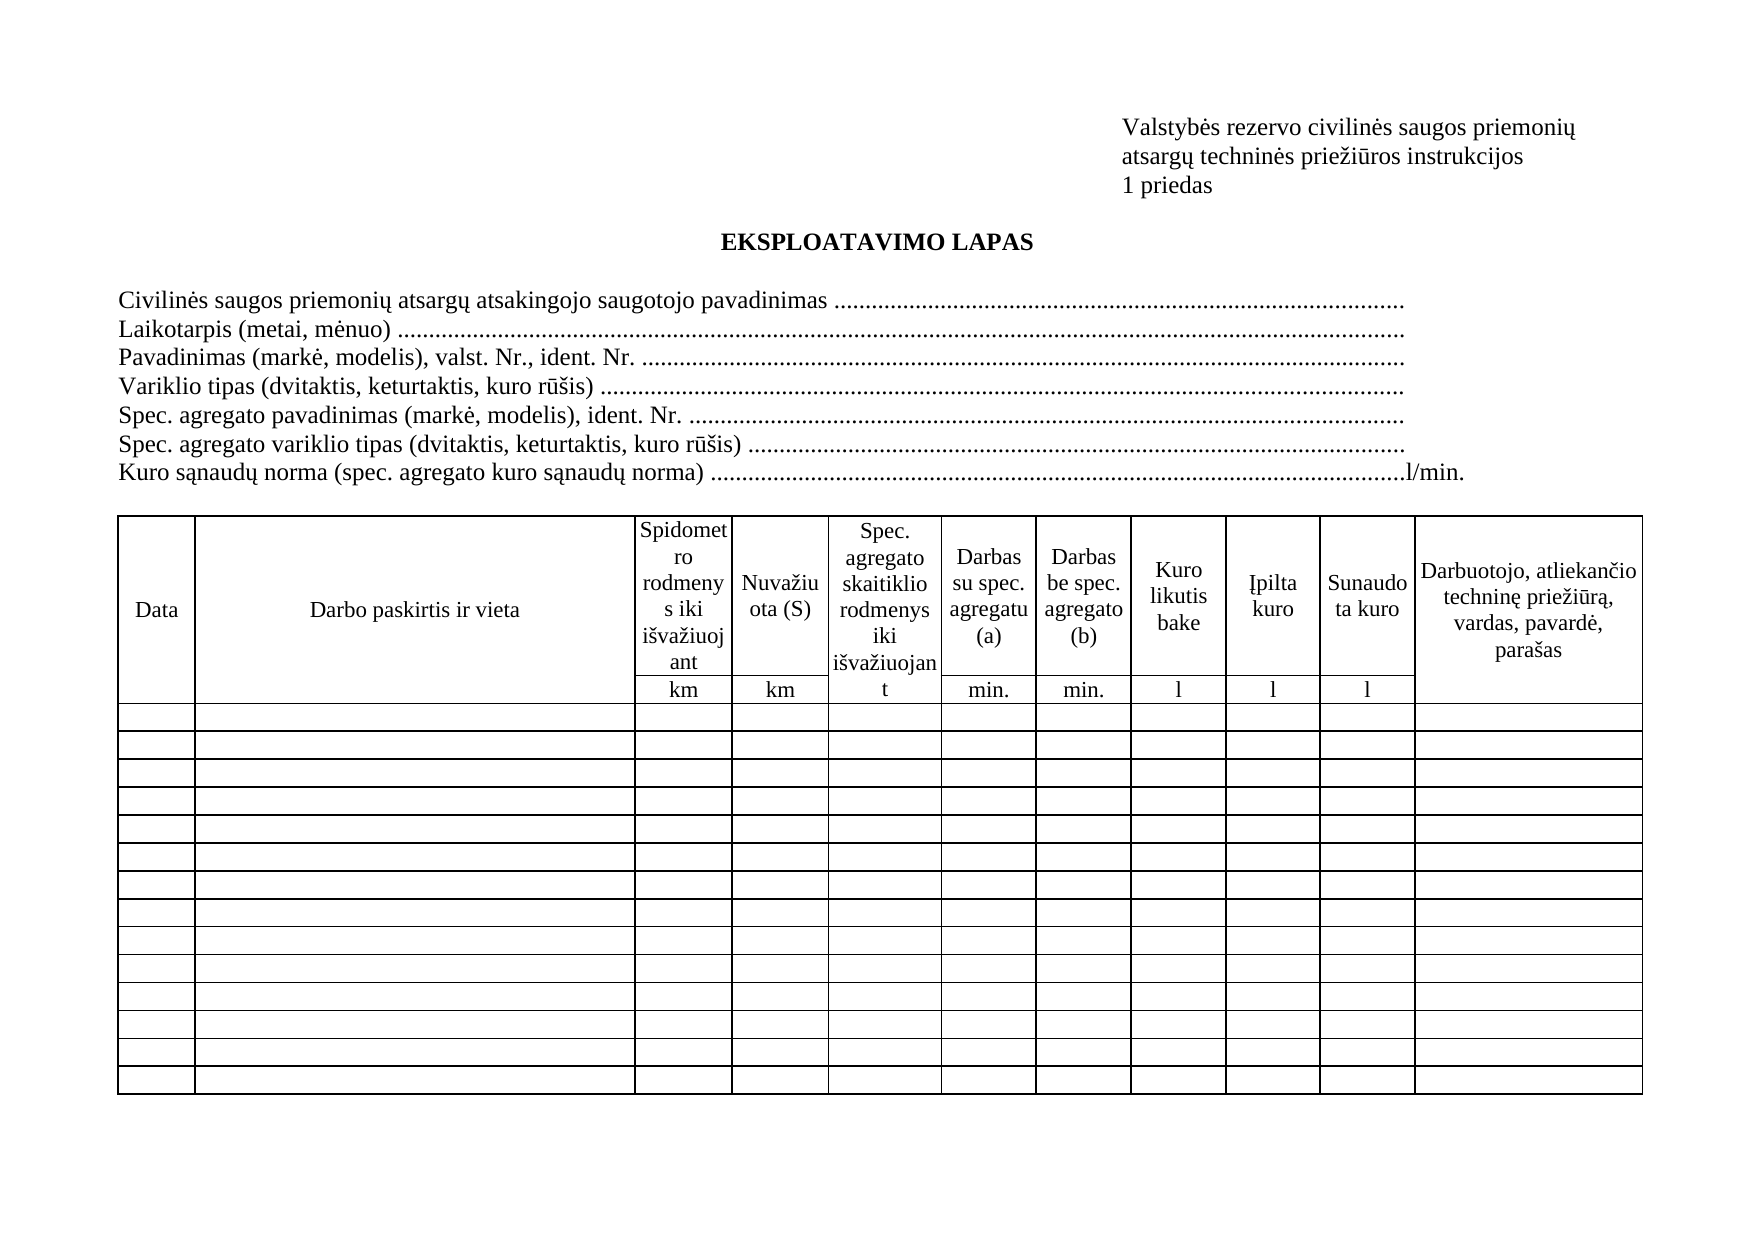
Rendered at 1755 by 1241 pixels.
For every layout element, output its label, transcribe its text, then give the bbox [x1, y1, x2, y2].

text Spec. agregato variklio tipas (dvitaktis, keturtaktis, kuro rūšis) [118, 429, 1636, 457]
table_cell [937, 816, 941, 842]
table_header Darbo paskirtis ir vieta [196, 517, 634, 702]
table_cell [1638, 788, 1642, 814]
text Valstybės rezervo civilinės saugos priemonių atsargų techninės priežiūros instrukcijos [1122, 112, 1636, 170]
table_cell [824, 1039, 828, 1065]
table_cell km [824, 676, 828, 702]
table_header Kuro likutis bake [1132, 517, 1225, 674]
table_cell [942, 1039, 946, 1065]
table_header Darbas be spec. agregato (b) [1037, 517, 1130, 674]
table_cell [824, 788, 828, 814]
table_cell [1638, 1011, 1642, 1037]
table_header Darbas su spec. agregatu (a) [942, 517, 1035, 674]
table_cell [824, 900, 828, 926]
text Pavadinimas (markė, modelis), valst. Nr., ident. Nr. [118, 342, 1636, 371]
table_cell [942, 816, 946, 842]
table_cell [824, 955, 828, 982]
table_cell [942, 760, 946, 786]
text Civilinės saugos priemonių atsargų atsakingojo saugotojo pavadinimas [118, 285, 1636, 314]
text Variklio tipas (dvitaktis, keturtaktis, kuro rūšis) [118, 371, 1636, 400]
table_cell [937, 760, 941, 786]
table_header Data [119, 517, 194, 702]
table_cell [1638, 983, 1642, 1009]
table_cell [942, 983, 946, 1009]
table_cell [1638, 732, 1642, 758]
table_header Nuvažiuota (S) [733, 517, 828, 674]
table_cell [824, 1011, 828, 1037]
table_cell [824, 816, 828, 842]
text Spec. agregato pavadinimas (markė, modelis), ident. Nr. [118, 400, 1636, 429]
table_cell [937, 1011, 941, 1037]
table_cell [942, 844, 946, 870]
text Laikotarpis (metai, mėnuo) [118, 314, 1636, 342]
table_cell [1638, 927, 1642, 954]
table_cell [824, 983, 828, 1009]
table_cell [824, 927, 828, 954]
table_cell [1638, 955, 1642, 982]
table_cell [824, 1067, 828, 1093]
table_header Įpilta kuro [1227, 517, 1319, 674]
table_cell [942, 1011, 946, 1037]
table_cell [937, 983, 941, 1009]
table_cell [937, 1067, 941, 1093]
table_cell [942, 732, 946, 758]
table_cell [942, 955, 946, 982]
text EKSPLOATAVIMO LAPAS [118, 227, 1636, 256]
table_cell [937, 1039, 941, 1065]
table_cell [937, 788, 941, 814]
table_cell [1638, 900, 1642, 926]
table_cell [824, 732, 828, 758]
table_header Darbuotojo, atliekančio techninę priežiūrą, vardas, pavardė, parašas [1416, 517, 1642, 702]
table_cell [824, 872, 828, 898]
table_cell [824, 844, 828, 870]
table_cell [1638, 844, 1642, 870]
table_cell [942, 704, 946, 730]
table_header Sunaudota kuro [1321, 517, 1414, 674]
text Kuro sąnaudų norma (spec. agregato kuro sąnaudų norma) l/min. [118, 457, 1636, 486]
text 1 priedas [1122, 170, 1636, 199]
table_cell [824, 704, 828, 730]
table_cell [1638, 872, 1642, 898]
table_cell [1638, 704, 1642, 730]
table_cell [937, 732, 941, 758]
table_cell [937, 900, 941, 926]
table_cell [942, 872, 946, 898]
table_cell [937, 844, 941, 870]
table_cell min. [942, 676, 946, 702]
table_cell [942, 900, 946, 926]
table_cell [942, 927, 946, 954]
table_cell [824, 760, 828, 786]
table_cell [942, 1067, 946, 1093]
table_cell [1638, 816, 1642, 842]
table_cell [937, 704, 941, 730]
table_cell [942, 788, 946, 814]
table_cell [1638, 1039, 1642, 1065]
table_cell [1638, 1067, 1642, 1093]
table_cell [1638, 760, 1642, 786]
table_cell [937, 955, 941, 982]
table_cell [937, 927, 941, 954]
table_cell [937, 872, 941, 898]
